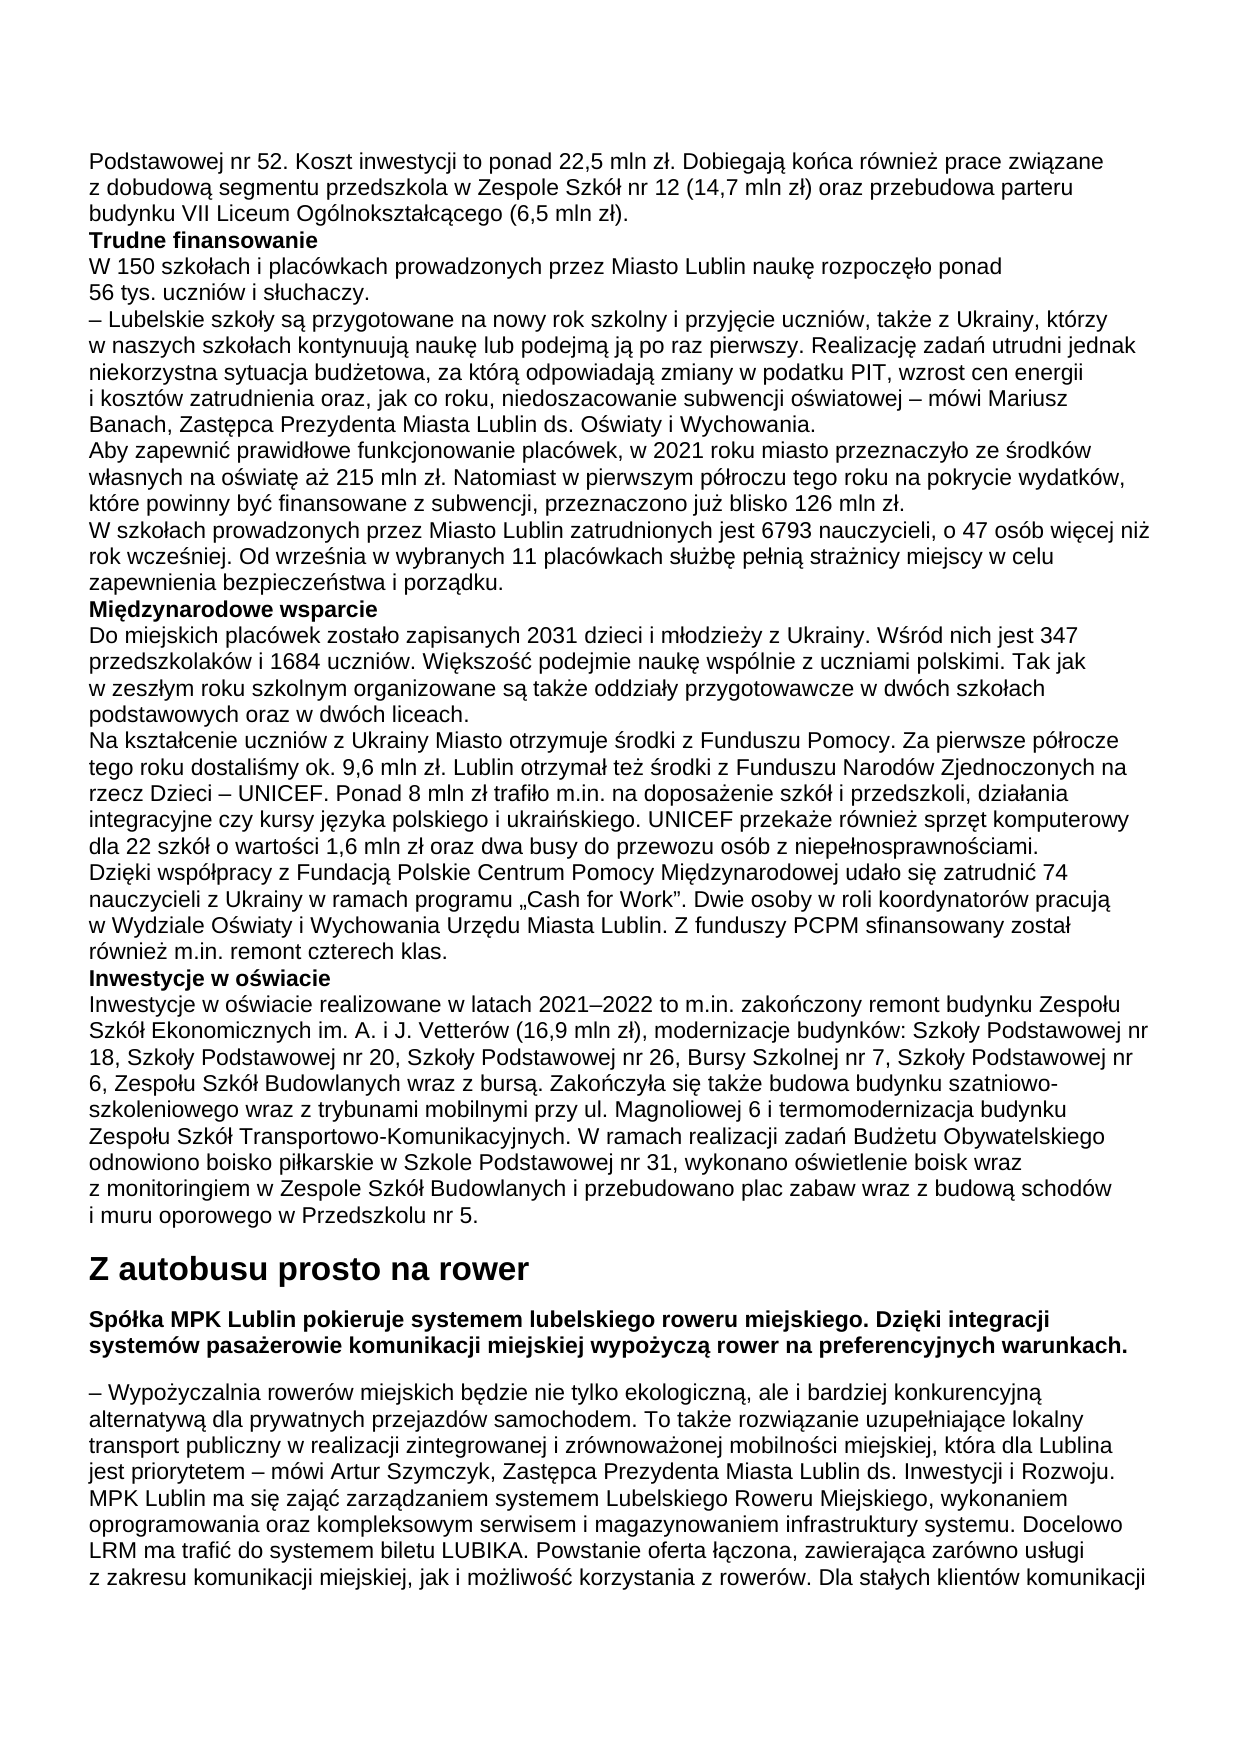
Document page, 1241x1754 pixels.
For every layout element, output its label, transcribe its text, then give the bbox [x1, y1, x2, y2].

text MPK Lublin ma się zająć zarządzaniem systemem Lubelskiego Roweru Miejskiego, wykonaniem oprogramowania oraz kompleksowym serwisem i magazynowaniem infrastruktury systemu. Docelowo LRM ma trafić do systemem biletu LUBIKA. Powstanie oferta łączona, zawierająca zarówno usługi z zakresu komunikacji miejskiej, jak i możliwość korzystania z rowerów. Dla stałych klientów komunikacji [89, 1484, 1152, 1590]
text Dzięki współpracy z Fundacją Polskie Centrum Pomocy Międzynarodowej udało się zatrudnić 74 nauczycieli z Ukrainy w ramach programu „Cash for Work”. Dwie osoby w roli koordynatorów pracują w Wydziale Oświaty i Wychowania Urzędu Miasta Lublin. Z funduszy PCPM sfinansowany został również m.in. remont czterech klas. [89, 859, 1152, 964]
text Aby zapewnić prawidłowe funkcjonowanie placówek, w 2021 roku miasto przeznaczyło ze środków własnych na oświatę aż 215 mln zł. Natomiast w pierwszym półroczu tego roku na pokrycie wydatków, które powinny być finansowane z subwencji, przeznaczono już blisko 126 mln zł. [89, 437, 1152, 517]
text W szkołach prowadzonych przez Miasto Lublin zatrudnionych jest 6793 nauczycieli, o 47 osób więcej niż rok wcześniej. Od września w wybranych 11 placówkach służbę pełnią strażnicy miejscy w celu zapewnienia bezpieczeństwa i porządku. [89, 517, 1152, 596]
text Międzynarodowe wsparcie [89, 596, 1152, 622]
text Spółka MPK Lublin pokieruje systemem lubelskiego roweru miejskiego. Dzięki integracji systemów pasażerowie komunikacji miejskiej wypożyczą rower na preferencyjnych warunkach. [89, 1306, 1152, 1358]
text Do miejskich placówek zostało zapisanych 2031 dzieci i młodzieży z Ukrainy. Wśród nich jest 347 przedszkolaków i 1684 uczniów. Większość podejmie naukę wspólnie z uczniami polskimi. Tak jak w zeszłym roku szkolnym organizowane są także oddziały przygotowawcze w dwóch szkołach podstawowych oraz w dwóch liceach. [89, 622, 1152, 727]
text Inwestycje w oświacie realizowane w latach 2021–2022 to m.in. zakończony remont budynku Zespołu Szkół Ekonomicznych im. A. i J. Vetterów (16,9 mln zł), modernizacje budynków: Szkoły Podstawowej nr 18, Szkoły Podstawowej nr 20, Szkoły Podstawowej nr 26, Bursy Szkolnej nr 7, Szkoły Podstawowej nr 6, Zespołu Szkół Budowlanych wraz z bursą. Zakończyła się także budowa budynku szatniowo-szkoleniowego wraz z trybunami mobilnymi przy ul. Magnoliowej 6 i termomodernizacja budynku Zespołu Szkół Transportowo-Komunikacyjnych. W ramach realizacji zadań Budżetu Obywatelskiego odnowiono boisko piłkarskie w Szkole Podstawowej nr 31, wykonano oświetlenie boisk wraz z monitoringiem w Zespole Szkół Budowlanych i przebudowano plac zabaw wraz z budową schodów i muru oporowego w Przedszkolu nr 5. [89, 991, 1152, 1228]
text W 150 szkołach i placówkach prowadzonych przez Miasto Lublin naukę rozpoczęło ponad 56 tys. uczniów i słuchaczy. [89, 253, 1152, 306]
text Podstawowej nr 52. Koszt inwestycji to ponad 22,5 mln zł. Dobiegają końca również prace związane z dobudową segmentu przedszkola w Zespole Szkół nr 12 (14,7 mln zł) oraz przebudowa parteru budynku VII Liceum Ogólnokształcącego (6,5 mln zł). [89, 148, 1152, 227]
text Na kształcenie uczniów z Ukrainy Miasto otrzymuje środki z Funduszu Pomocy. Za pierwsze półrocze tego roku dostaliśmy ok. 9,6 mln zł. Lublin otrzymał też środki z Funduszu Narodów Zjednoczonych na rzecz Dzieci – UNICEF. Ponad 8 mln zł trafiło m.in. na doposażenie szkół i przedszkoli, działania integracyjne czy kursy języka polskiego i ukraińskiego. UNICEF przekaże również sprzęt komputerowy dla 22 szkół o wartości 1,6 mln zł oraz dwa busy do przewozu osób z niepełnosprawnościami. [89, 727, 1152, 859]
text – Lubelskie szkoły są przygotowane na nowy rok szkolny i przyjęcie uczniów, także z Ukrainy, którzy w naszych szkołach kontynuują naukę lub podejmą ją po raz pierwszy. Realizację zadań utrudni jednak niekorzystna sytuacja budżetowa, za którą odpowiadają zmiany w podatku PIT, wzrost cen energii i kosztów zatrudnienia oraz, jak co roku, niedoszacowanie subwencji oświatowej – mówi Mariusz Banach, Zastępca Prezydenta Miasta Lublin ds. Oświaty i Wychowania. [89, 306, 1152, 437]
text Inwestycje w oświacie [89, 964, 1152, 991]
text Trudne finansowanie [89, 227, 1152, 253]
subtitle Z autobusu prosto na rower [89, 1249, 1152, 1287]
text – Wypożyczalnia rowerów miejskich będzie nie tylko ekologiczną, ale i bardziej konkurencyjną alternatywą dla prywatnych przejazdów samochodem. To także rozwiązanie uzupełniające lokalny transport publiczny w realizacji zintegrowanej i zrównoważonej mobilności miejskiej, która dla Lublina jest priorytetem – mówi Artur Szymczyk, Zastępca Prezydenta Miasta Lublin ds. Inwestycji i Rozwoju. [89, 1379, 1152, 1484]
